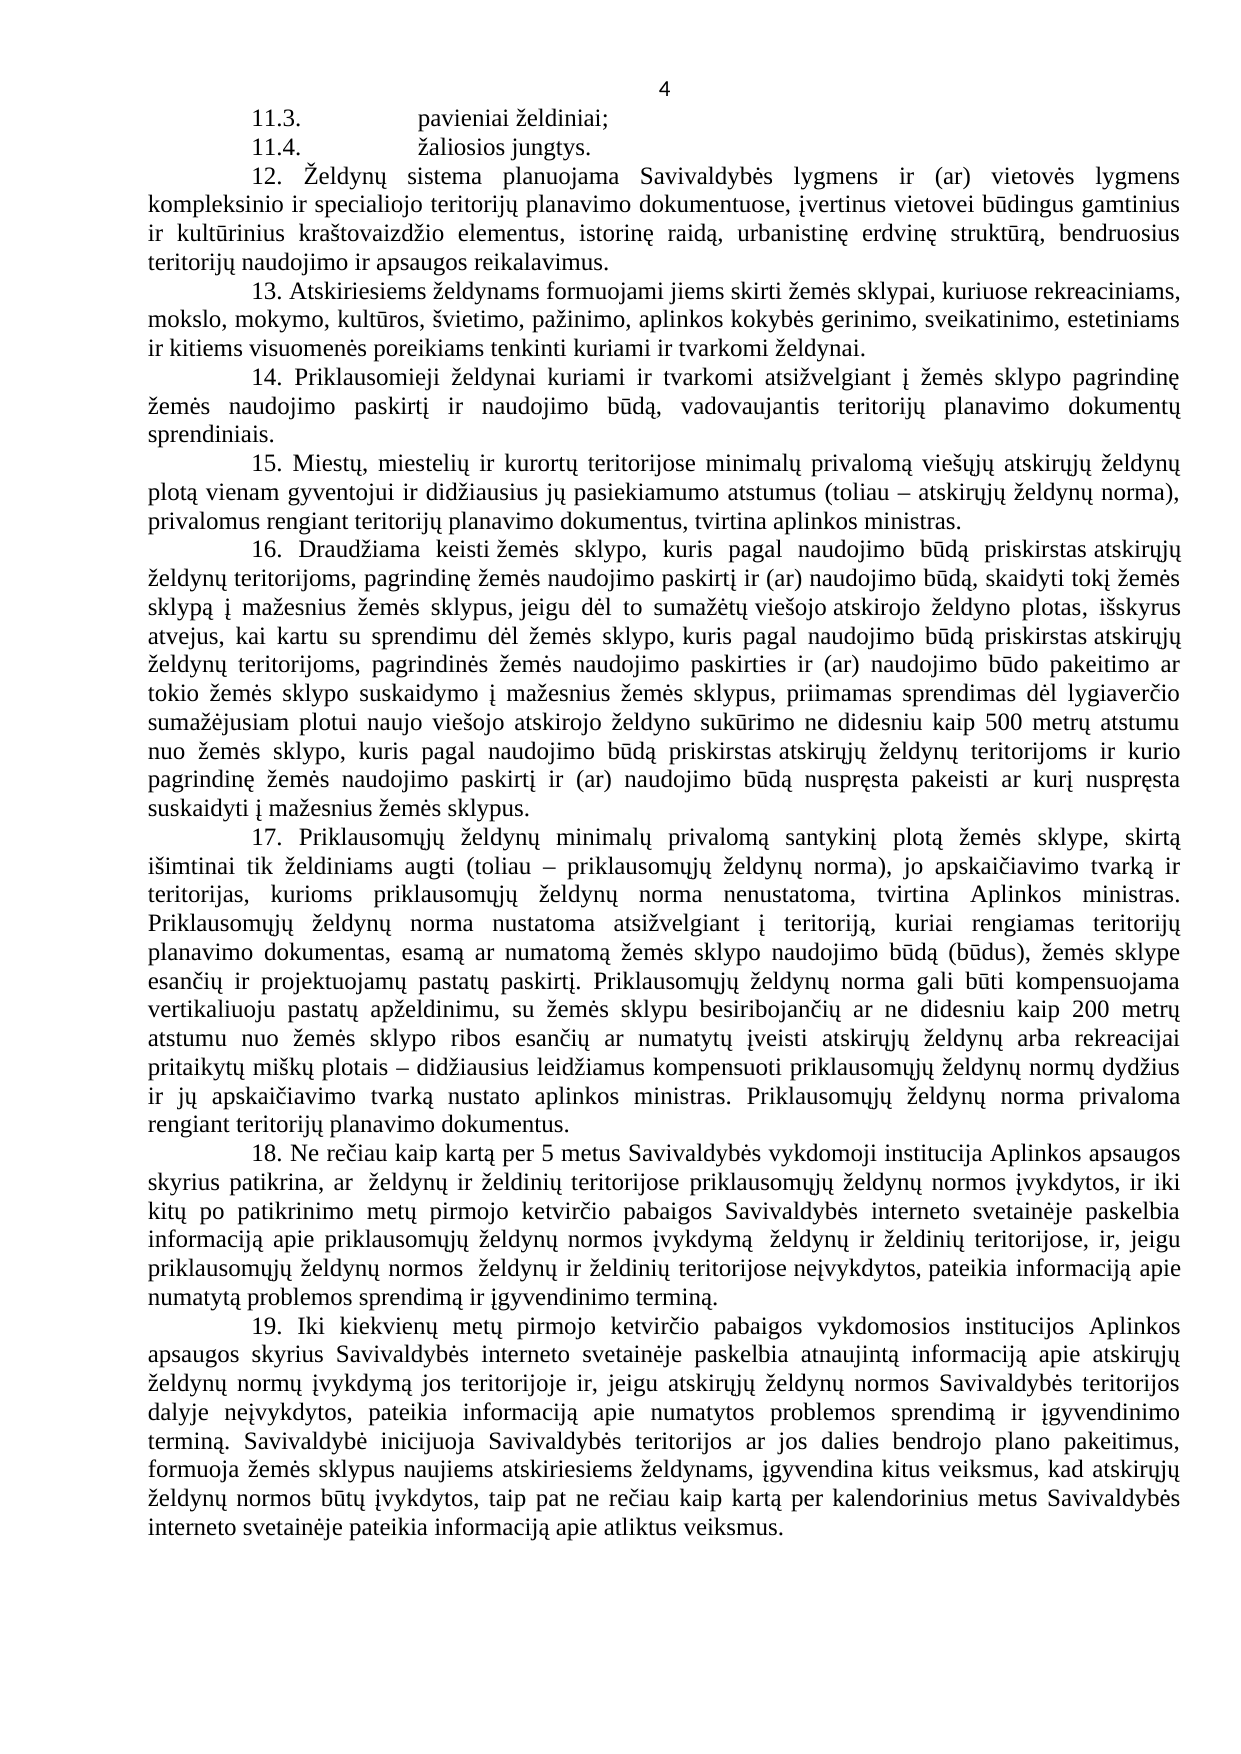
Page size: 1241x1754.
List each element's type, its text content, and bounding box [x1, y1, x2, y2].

text 15. Miestų, miestelių ir kurortų teritorijose minimalų privalomą viešųjų atskirųjų želdynų plotą vienam gyventojui ir didžiausius jų pasiekiamumo atstumus (toliau – atskirųjų želdynų norma), privalomus rengiant teritorijų planavimo dokumentus, tvirtina aplinkos ministras. [148, 448, 1181, 534]
text 11.3. pavieniai želdiniai; [148, 103, 1181, 132]
text 13. Atskiriesiems želdynams formuojami jiems skirti žemės sklypai, kuriuose rekreaciniams, mokslo, mokymo, kultūros, švietimo, pažinimo, aplinkos kokybės gerinimo, sveikatinimo, estetiniams ir kitiems visuomenės poreikiams tenkinti kuriami ir tvarkomi želdynai. [148, 276, 1181, 362]
text 18. Ne rečiau kaip kartą per 5 metus Savivaldybės vykdomoji institucija Aplinkos apsaugos skyrius patikrina, ar želdynų ir želdinių teritorijose priklausomųjų želdynų normos įvykdytos, ir iki kitų po patikrinimo metų pirmojo ketvirčio pabaigos Savivaldybės interneto svetainėje paskelbia informaciją apie priklausomųjų želdynų normos įvykdymą želdynų ir želdinių teritorijose, ir, jeigu priklausomųjų želdynų normos želdynų ir želdinių teritorijose neįvykdytos, pateikia informaciją apie numatytą problemos sprendimą ir įgyvendinimo terminą. [148, 1138, 1181, 1311]
text 11.4. žaliosios jungtys. [148, 132, 1181, 161]
text 16. Draudžiama keisti žemės sklypo, kuris pagal naudojimo būdą priskirstas atskirųjų želdynų teritorijoms, pagrindinę žemės naudojimo paskirtį ir (ar) naudojimo būdą, skaidyti tokį žemės sklypą į mažesnius žemės sklypus, jeigu dėl to sumažėtų viešojo atskirojo želdyno plotas, išskyrus atvejus, kai kartu su sprendimu dėl žemės sklypo, kuris pagal naudojimo būdą priskirstas atskirųjų želdynų teritorijoms, pagrindinės žemės naudojimo paskirties ir (ar) naudojimo būdo pakeitimo ar tokio žemės sklypo suskaidymo į mažesnius žemės sklypus, priimamas sprendimas dėl lygiaverčio sumažėjusiam plotui naujo viešojo atskirojo želdyno sukūrimo ne didesniu kaip 500 metrų atstumu nuo žemės sklypo, kuris pagal naudojimo būdą priskirstas atskirųjų želdynų teritorijoms ir kurio pagrindinę žemės naudojimo paskirtį ir (ar) naudojimo būdą nuspręsta pakeisti ar kurį nuspręsta suskaidyti į mažesnius žemės sklypus. [148, 534, 1181, 822]
text 17. Priklausomųjų želdynų minimalų privalomą santykinį plotą žemės sklype, skirtą išimtinai tik želdiniams augti (toliau – priklausomųjų želdynų norma), jo apskaičiavimo tvarką ir teritorijas, kurioms priklausomųjų želdynų norma nenustatoma, tvirtina Aplinkos ministras. Priklausomųjų želdynų norma nustatoma atsižvelgiant į teritoriją, kuriai rengiamas teritorijų planavimo dokumentas, esamą ar numatomą žemės sklypo naudojimo būdą (būdus), žemės sklype esančių ir projektuojamų pastatų paskirtį. Priklausomųjų želdynų norma gali būti kompensuojama vertikaliuoju pastatų apželdinimu, su žemės sklypu besiribojančių ar ne didesniu kaip 200 metrų atstumu nuo žemės sklypo ribos esančių ar numatytų įveisti atskirųjų želdynų arba rekreacijai pritaikytų miškų plotais – didžiausius leidžiamus kompensuoti priklausomųjų želdynų normų dydžius ir jų apskaičiavimo tvarką nustato aplinkos ministras. Priklausomųjų želdynų norma privaloma rengiant teritorijų planavimo dokumentus. [148, 822, 1181, 1138]
text 19. Iki kiekvienų metų pirmojo ketvirčio pabaigos vykdomosios institucijos Aplinkos apsaugos skyrius Savivaldybės interneto svetainėje paskelbia atnaujintą informaciją apie atskirųjų želdynų normų įvykdymą jos teritorijoje ir, jeigu atskirųjų želdynų normos Savivaldybės teritorijos dalyje neįvykdytos, pateikia informaciją apie numatytos problemos sprendimą ir įgyvendinimo terminą. Savivaldybė inicijuoja Savivaldybės teritorijos ar jos dalies bendrojo plano pakeitimus, formuoja žemės sklypus naujiems atskiriesiems želdynams, įgyvendina kitus veiksmus, kad atskirųjų želdynų normos būtų įvykdytos, taip pat ne rečiau kaip kartą per kalendorinius metus Savivaldybės interneto svetainėje pateikia informaciją apie atliktus veiksmus. [148, 1311, 1181, 1541]
text 12. Želdynų sistema planuojama Savivaldybės lygmens ir (ar) vietovės lygmens kompleksinio ir specialiojo teritorijų planavimo dokumentuose, įvertinus vietovei būdingus gamtinius ir kultūrinius kraštovaizdžio elementus, istorinę raidą, urbanistinę erdvinę struktūrą, bendruosius teritorijų naudojimo ir apsaugos reikalavimus. [148, 161, 1181, 276]
text 14. Priklausomieji želdynai kuriami ir tvarkomi atsižvelgiant į žemės sklypo pagrindinę žemės naudojimo paskirtį ir naudojimo būdą, vadovaujantis teritorijų planavimo dokumentų sprendiniais. [148, 362, 1181, 448]
